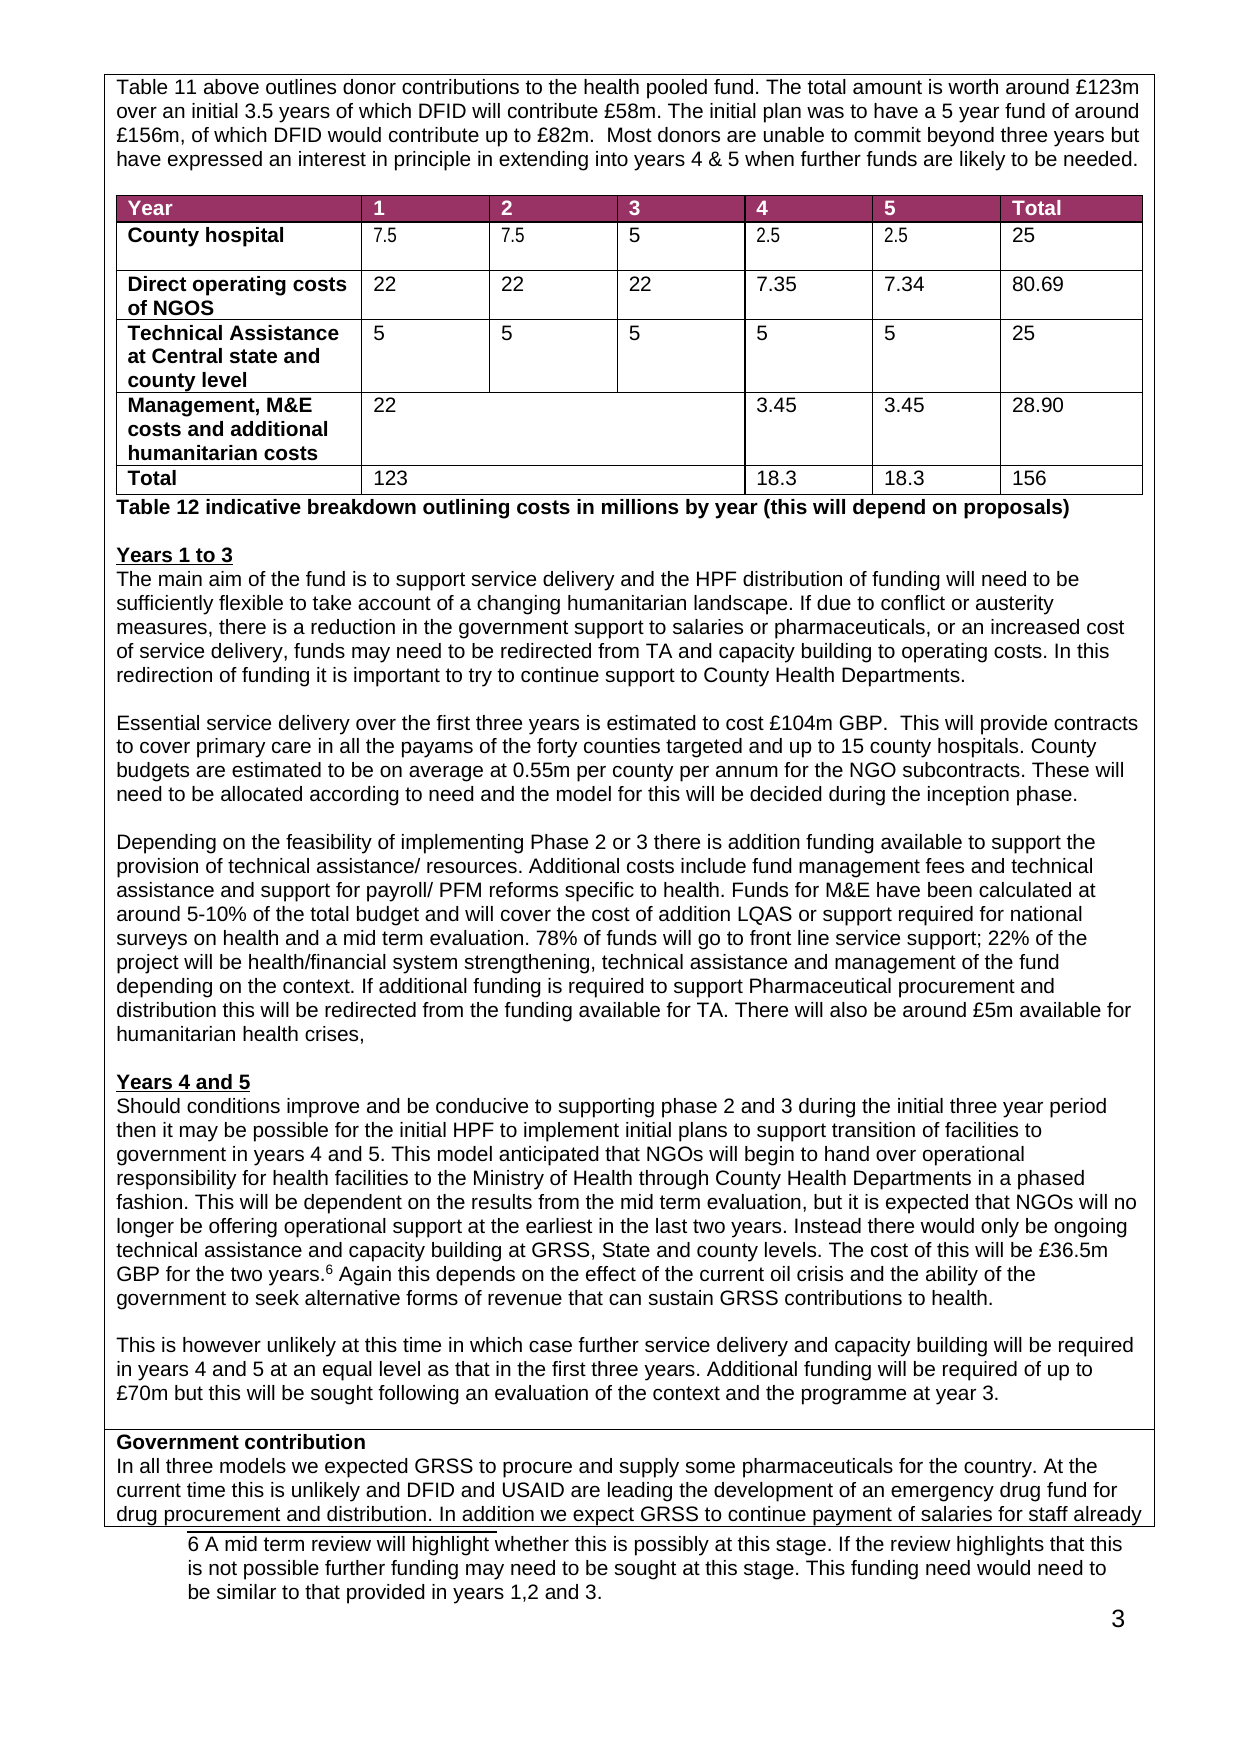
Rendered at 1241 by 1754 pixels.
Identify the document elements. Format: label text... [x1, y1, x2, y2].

table_cell 22 [362, 271, 489, 319]
table_cell 2.5 [746, 223, 872, 270]
table_cell Total [117, 466, 361, 494]
table_cell 25 [1001, 223, 1142, 270]
table_cell 5 [618, 223, 744, 270]
table_cell 2.5 [873, 223, 1000, 270]
table_header Table 11 above outlines donor contributions to the health pooled fund. The total amount is worth around £123m over an initial 3.5 years of which DFID will contribute £58m. The initial plan was to have a 5 year fund of around £156m, of which DFID would contribute up to £82m. Most donors are unable to commit beyond three years but have expressed an interest in principle in extending into years 4 & 5 when further funds are likely to be needed. Table 12 indicative breakdown outlining costs in millions by year (this will depend on proposals) Years 1 to 3 The main aim of the fund is to support service delivery and the HPF distribution of funding will need to be sufficiently flexible to take account of a changing humanitarian landscape. If due to conflict or austerity measures, there is a reduction in the government support to salaries or pharmaceuticals, or an increased cost of service delivery, funds may need to be redirected from TA and capacity building to operating costs. In this redirection of funding it is important to try to continue support to County Health Departments. Essential service delivery over the first three years is estimated to cost £104m GBP. This will provide contracts to cover primary care in all the payams of the forty counties targeted and up to 15 county hospitals. County budgets are estimated to be on average at 0.55m per county per annum for the NGO subcontracts. These will need to be allocated according to need and the model for this will be decided during the inception phase. Depending on the feasibility of implementing Phase 2 or 3 there is addition funding available to support the provision of technical assistance/ resources. Additional costs include fund management fees and technical assistance and support for payroll/ PFM reforms specific to health. Funds for M&E have been calculated at around 5-10% of the total budget and will cover the cost of addition LQAS or support required for national surveys on health and a mid term evaluation. 78% of funds will go to front line service support; 22% of the project will be health/financial system strengthening, technical assistance and management of the fund depending on the context. If additional funding is required to support Pharmaceutical procurement and distribution this will be redirected from the funding available for TA. There will also be around £5m available for humanitarian health crises, Years 4 and 5 Should conditions improve and be conducive to supporting phase 2 and 3 during the initial three year period then it may be possible for the initial HPF to implement initial plans to support transition of facilities to government in years 4 and 5. This model anticipated that NGOs will begin to hand over operational responsibility for health facilities to the Ministry of Health through County Health Departments in a phased fashion. This will be dependent on the results from the mid term evaluation, but it is expected that NGOs will no longer be offering operational support at the earliest in the last two years. Instead there would only be ongoing technical assistance and capacity building at GRSS, State and county levels. The cost of this will be £36.5m GBP for the two years. Again this depends on the effect of the current oil crisis and the ability of the government to seek alternative forms of revenue that can sustain GRSS contributions to health. This is however unlikely at this time in which case further service delivery and capacity building will be required in years 4 and 5 at an equal level as that in the first three years. Additional funding will be required of up to £70m but this will be sought following an evaluation of the context and the programme at year 3. [105, 75, 1154, 1429]
table_cell 5 [873, 320, 1000, 392]
table_cell 5 [490, 320, 617, 392]
table_cell 3.45 [873, 393, 1000, 465]
table_header Year [117, 196, 361, 221]
table_header 3 [618, 196, 744, 221]
table_cell 18.3 [873, 466, 1000, 494]
table_cell 22 [490, 271, 617, 319]
table_cell 156 [1001, 466, 1142, 494]
table_cell 123 [362, 466, 744, 494]
table_cell 7.5 [490, 223, 617, 270]
table_header 4 [746, 196, 872, 221]
table_cell 18.3 [746, 466, 872, 494]
table_cell 28.90 [1001, 393, 1142, 465]
table_header 1 [362, 196, 489, 221]
table_header Total [1001, 196, 1142, 221]
table_cell 5 [746, 320, 872, 392]
table_cell Direct operating costs of NGOS [117, 271, 361, 319]
table_cell Government contribution In all three models we expected GRSS to procure and supply some pharmaceuticals for the country. At the current time this is unlikely and DFID and USAID are leading the development of an emergency drug fund for drug procurement and distribution. In addition we expect GRSS to continue payment of salaries for staff already [105, 1430, 1154, 1526]
table_cell 22 [618, 271, 744, 319]
table_cell 7.35 [746, 271, 872, 319]
table_cell 7.5 [362, 223, 489, 270]
table_header 5 [873, 196, 1000, 221]
table_cell 7.34 [873, 271, 1000, 319]
table_cell County hospital [117, 223, 361, 270]
table_cell Technical Assistance at Central state and county level [117, 320, 361, 392]
table_cell 3.45 [746, 393, 872, 465]
table_header 2 [490, 196, 617, 221]
table_cell 22 [362, 393, 744, 465]
table_cell 5 [618, 320, 744, 392]
table_cell Management, M&E costs and additional humanitarian costs [117, 393, 361, 465]
table_cell 80.69 [1001, 271, 1142, 319]
table_cell 5 [362, 320, 489, 392]
table_cell 25 [1001, 320, 1142, 392]
